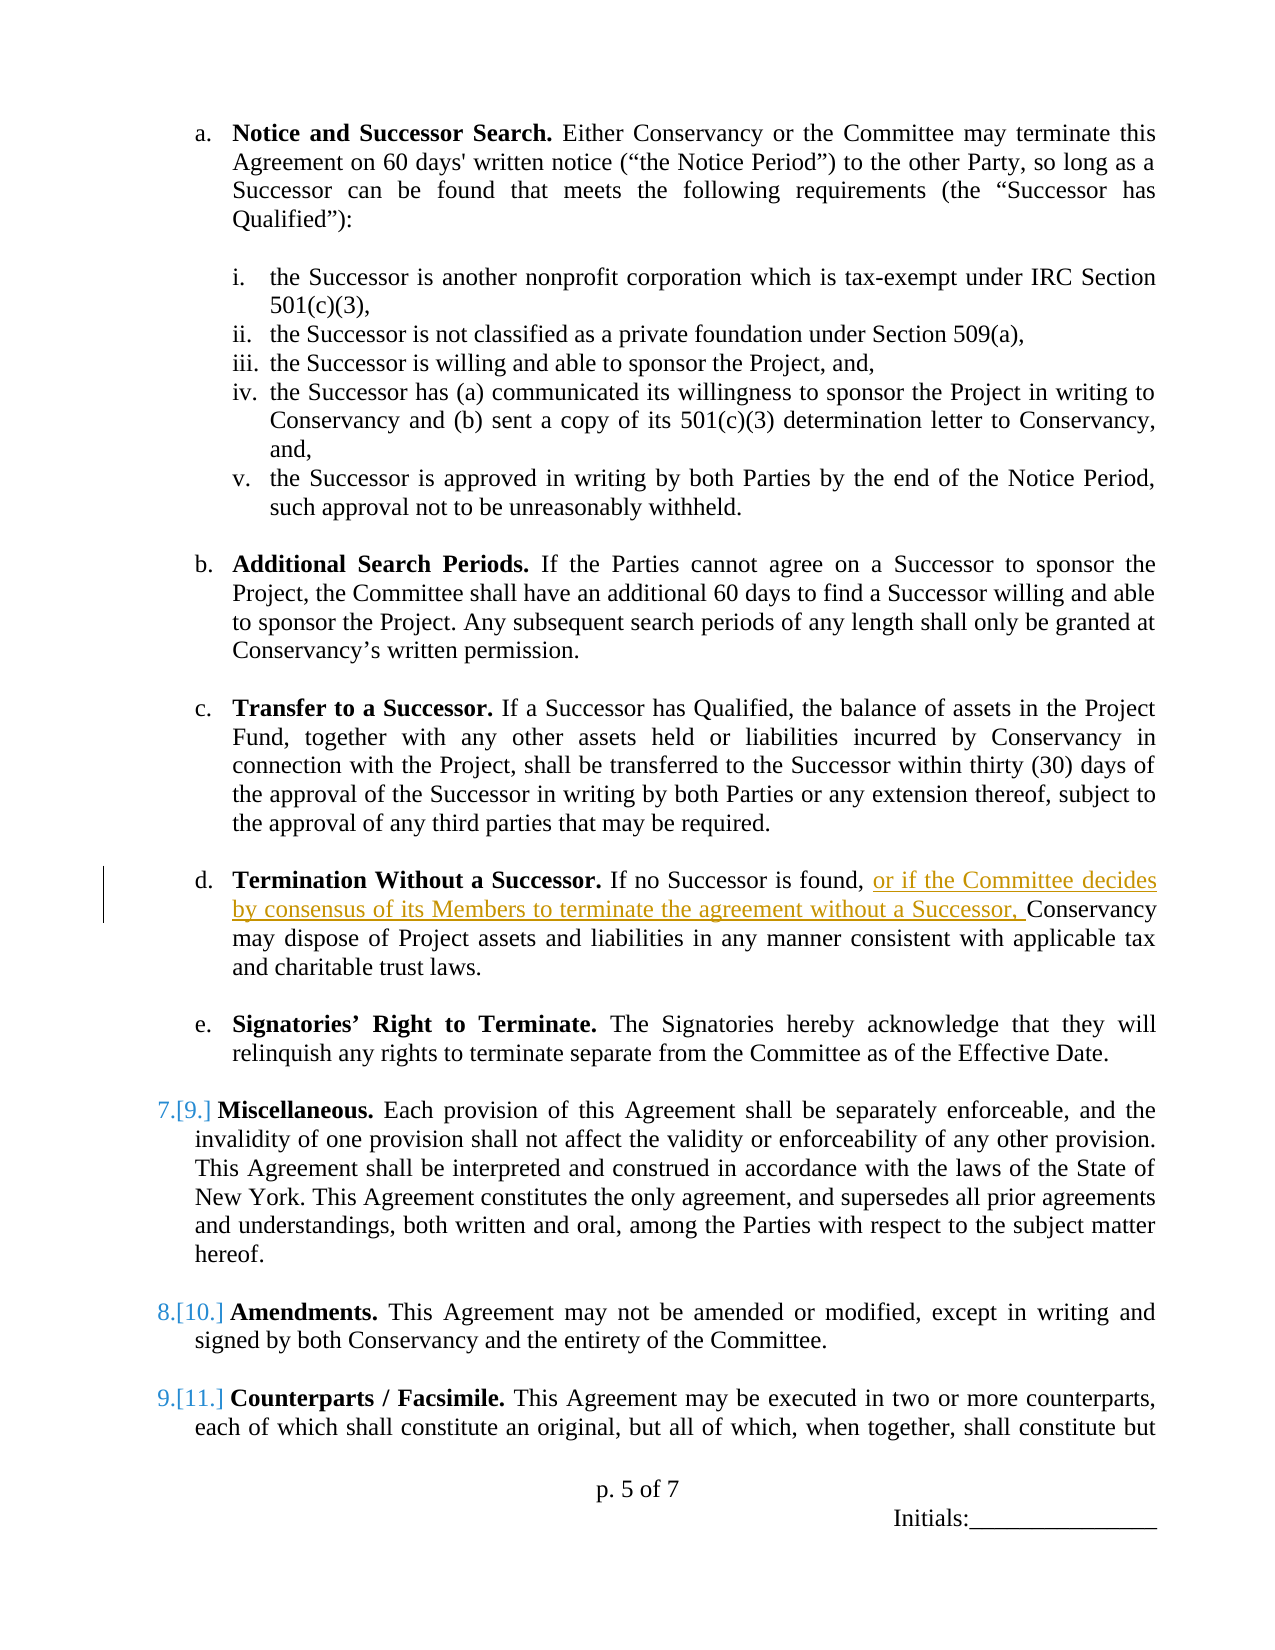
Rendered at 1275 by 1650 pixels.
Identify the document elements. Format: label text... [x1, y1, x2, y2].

list Miscellaneous. Each provision of this Agreement shall be separately enforceable, and the invalidity of one provision shall not affect the validity or enforceability of any other provision. This Agreement shall be interpreted and construed in accordance with the laws of the State of New York. This Agreement constitutes the only agreement, and supersedes all prior agreements and understandings, both written and oral, among the Parties with respect to the subject matter hereof. [157, 1096, 1157, 1268]
list Transfer to a Successor. If a Successor has Qualified, the balance of assets in the Project Fund, together with any other assets held or liabilities incurred by Conservancy in connection with the Project, shall be transferred to the Successor within thirty (30) days of the approval of the Successor in writing by both Parties or any extension thereof, subject to the approval of any third parties that may be required. [194, 693, 1157, 837]
list Signatories’ Right to Terminate. The Signatories hereby acknowledge that they will relinquish any rights to terminate separate from the Committee as of the Effective Date. [194, 1009, 1157, 1067]
list Counterparts / Facsimile. This Agreement may be executed in two or more counterparts, each of which shall constitute an original, but all of which, when together, shall constitute but [157, 1383, 1157, 1441]
list Termination Without a Successor. If no Successor is found, or if the Committee decides by consensus of its Members to terminate the agreement without a Successor, Conservancy may dispose of Project assets and liabilities in any manner consistent with applicable tax and charitable trust laws. [194, 866, 1157, 981]
list the Successor has (a) communicated its willingness to sponsor the Project in writing to Conservancy and (b) sent a copy of its 501(c)(3) determination letter to Conservancy, and, [232, 377, 1157, 463]
list the Successor is approved in writing by both Parties by the end of the Notice Period, such approval not to be unreasonably withheld. [232, 463, 1157, 521]
list the Successor is willing and able to sponsor the Project, and, [232, 348, 1157, 377]
list the Successor is not classified as a private foundation under Section 509(a), [232, 319, 1157, 348]
list the Successor is another nonprofit corporation which is tax-exempt under IRC Section 501(c)(3), [232, 262, 1157, 319]
list Amendments. This Agreement may not be amended or modified, except in writing and signed by both Conservancy and the entirety of the Committee. [157, 1297, 1157, 1354]
list Notice and Successor Search. Either Conservancy or the Committee may terminate this Agreement on 60 days' written notice (“the Notice Period”) to the other Party, so long as a Successor can be found that meets the following requirements (the “Successor has Qualified”): [194, 118, 1157, 233]
list Additional Search Periods. If the Parties cannot agree on a Successor to sponsor the Project, the Committee shall have an additional 60 days to find a Successor willing and able to sponsor the Project. Any subsequent search periods of any length shall only be granted at Conservancy’s written permission. [194, 549, 1157, 664]
